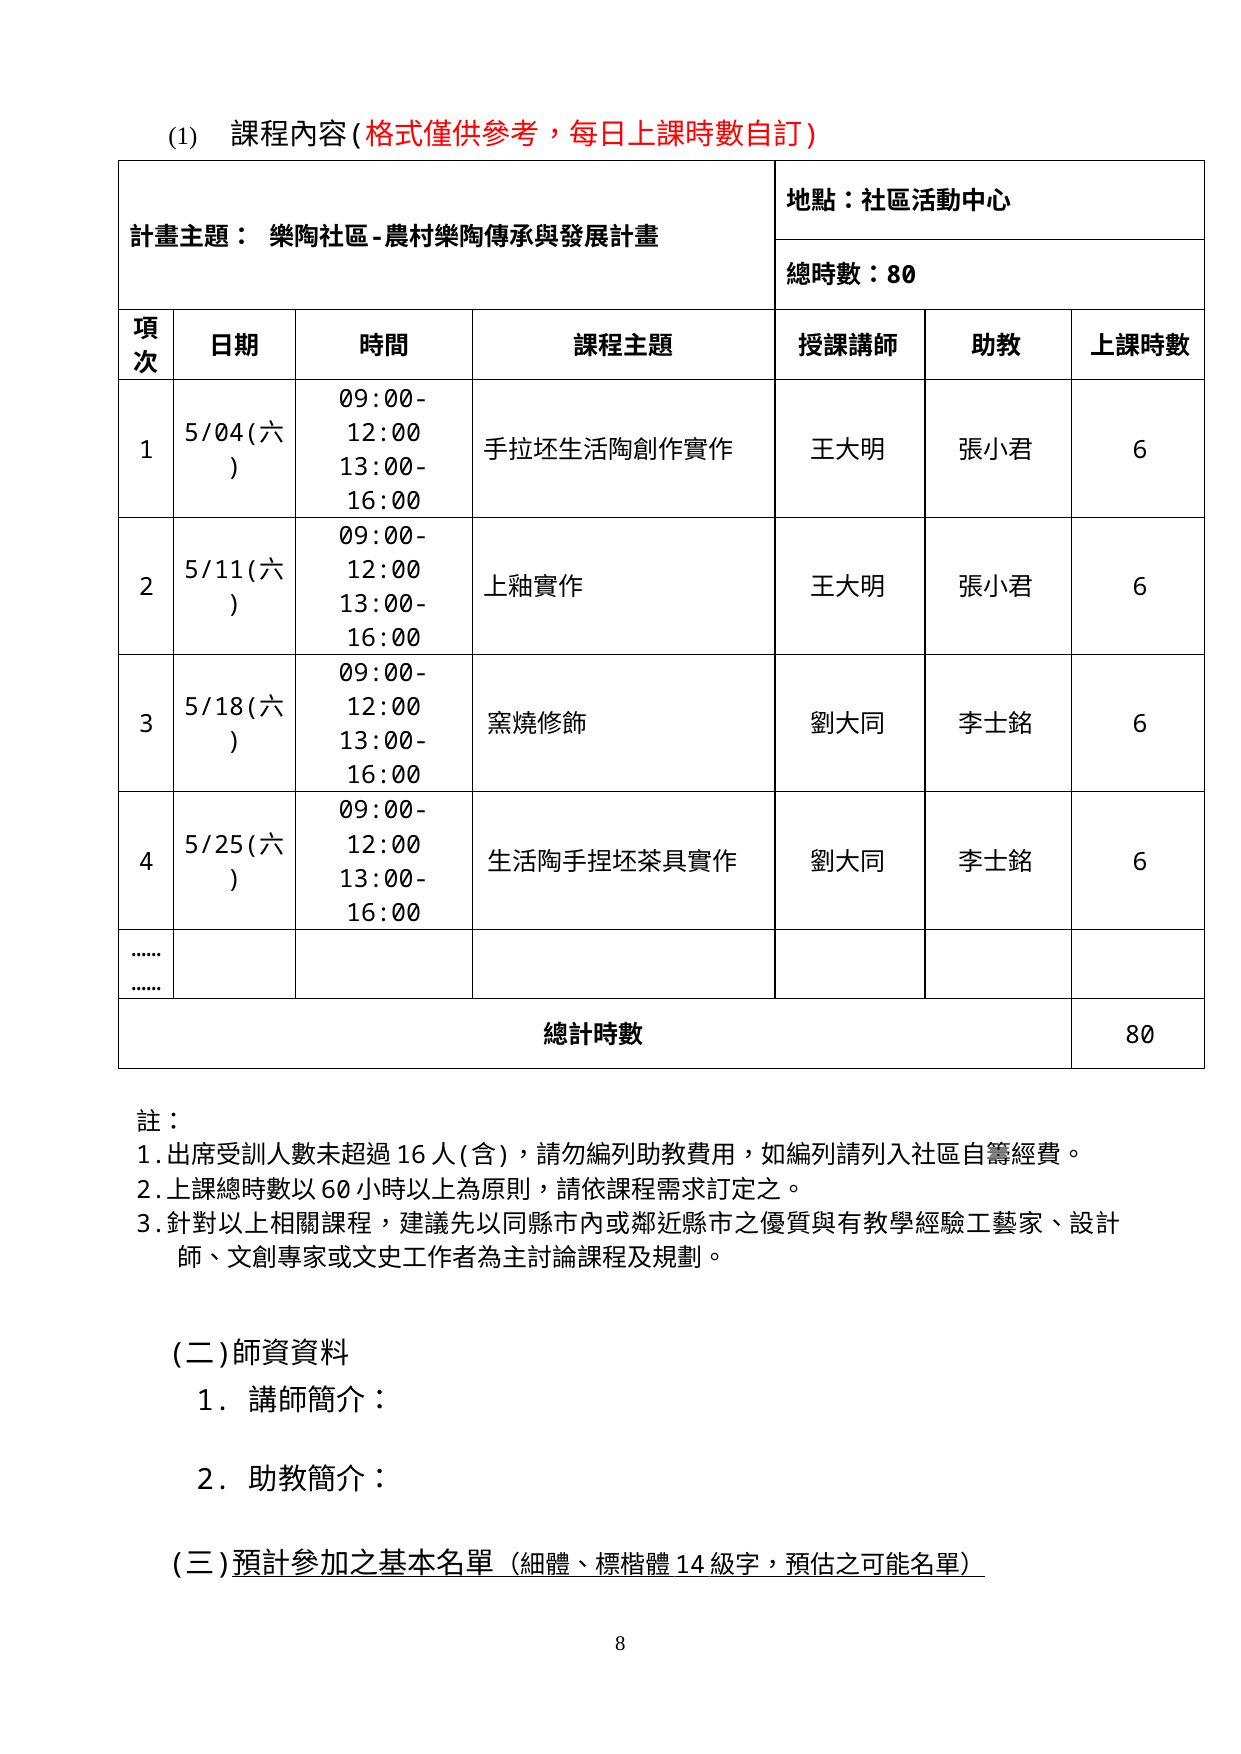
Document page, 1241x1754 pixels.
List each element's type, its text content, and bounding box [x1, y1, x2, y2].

table_cell 總時數：80 [776, 240, 1204, 309]
text 1.出席受訓人數未超過16人(含)，請勿編列助教費用，如編列請列入社區自籌經費。 [136, 1137, 1122, 1171]
table_cell 09:00-12:00 13:00-16:00 [296, 655, 472, 791]
table_cell 09:00-12:00 13:00-16:00 [296, 518, 472, 654]
table_cell [776, 930, 924, 998]
table_cell 手拉坯生活陶創作實作 [473, 380, 774, 517]
text 2. 助教簡介： [189, 1459, 1122, 1498]
table_cell 09:00-12:00 13:00-16:00 [296, 380, 472, 517]
table_cell 5/25(六) [174, 792, 295, 928]
table_cell 6 [1072, 518, 1204, 654]
table_cell 時間 [296, 310, 472, 379]
text 2.上課總時數以60小時以上為原則，請依課程需求訂定之。 [136, 1171, 1122, 1205]
text (三)預計參加之基本名單（細體、標楷體14級字，預估之可能名單） [168, 1540, 1122, 1582]
table_cell 窯燒修飾 [473, 655, 774, 791]
table_cell [473, 930, 774, 998]
table_cell 6 [1072, 380, 1204, 517]
list 課程內容(格式僅供參考，每日上課時數自訂) [168, 111, 1122, 153]
table_header 地點：社區活動中心 [776, 161, 1204, 238]
text 註： [136, 1103, 1122, 1137]
table_cell 授課講師 [776, 310, 924, 379]
table_cell 生活陶手捏坯茶具實作 [473, 792, 774, 928]
table_cell 王大明 [776, 518, 924, 654]
table_cell 日期 [174, 310, 295, 379]
table_cell 6 [1072, 655, 1204, 791]
table_cell 2 [119, 518, 173, 654]
table_cell [296, 930, 472, 998]
text 3.針對以上相關課程，建議先以同縣市內或鄰近縣市之優質與有教學經驗工藝家、設計師、文創專家或文史工作者為主討論課程及規劃。 [136, 1205, 1122, 1273]
table_cell 總計時數 [119, 999, 1071, 1068]
table_cell 劉大同 [776, 792, 924, 928]
table_header 計畫主題： 樂陶社區-農村樂陶傳承與發展計畫 [119, 161, 774, 309]
table_cell 5/04(六) [174, 380, 295, 517]
table_cell 上課時數 [1072, 310, 1204, 379]
table_cell 李士銘 [926, 655, 1071, 791]
table_cell 5/18(六) [174, 655, 295, 791]
table_cell 張小君 [926, 518, 1071, 654]
table_cell 6 [1072, 792, 1204, 928]
text (二)師資資料 [168, 1330, 1122, 1372]
table_cell 3 [119, 655, 173, 791]
table_cell 劉大同 [776, 655, 924, 791]
table_cell 張小君 [926, 380, 1071, 517]
table_cell 5/11(六) [174, 518, 295, 654]
table_cell [174, 930, 295, 998]
table_cell 助教 [926, 310, 1071, 379]
table_cell [1072, 930, 1204, 998]
table_cell 1 [119, 380, 173, 517]
table_cell 80 [1072, 999, 1204, 1068]
table_cell 上釉實作 [473, 518, 774, 654]
table_cell 課程主題 [473, 310, 774, 379]
table_cell 王大明 [776, 380, 924, 517]
table_cell 09:00-12:00 13:00-16:00 [296, 792, 472, 928]
table_cell 項次 [119, 310, 173, 379]
table_cell 4 [119, 792, 173, 928]
table_cell [926, 930, 1071, 998]
table_cell ………… [119, 930, 173, 998]
table_cell 李士銘 [926, 792, 1071, 928]
text 1. 講師簡介： [189, 1379, 1122, 1419]
